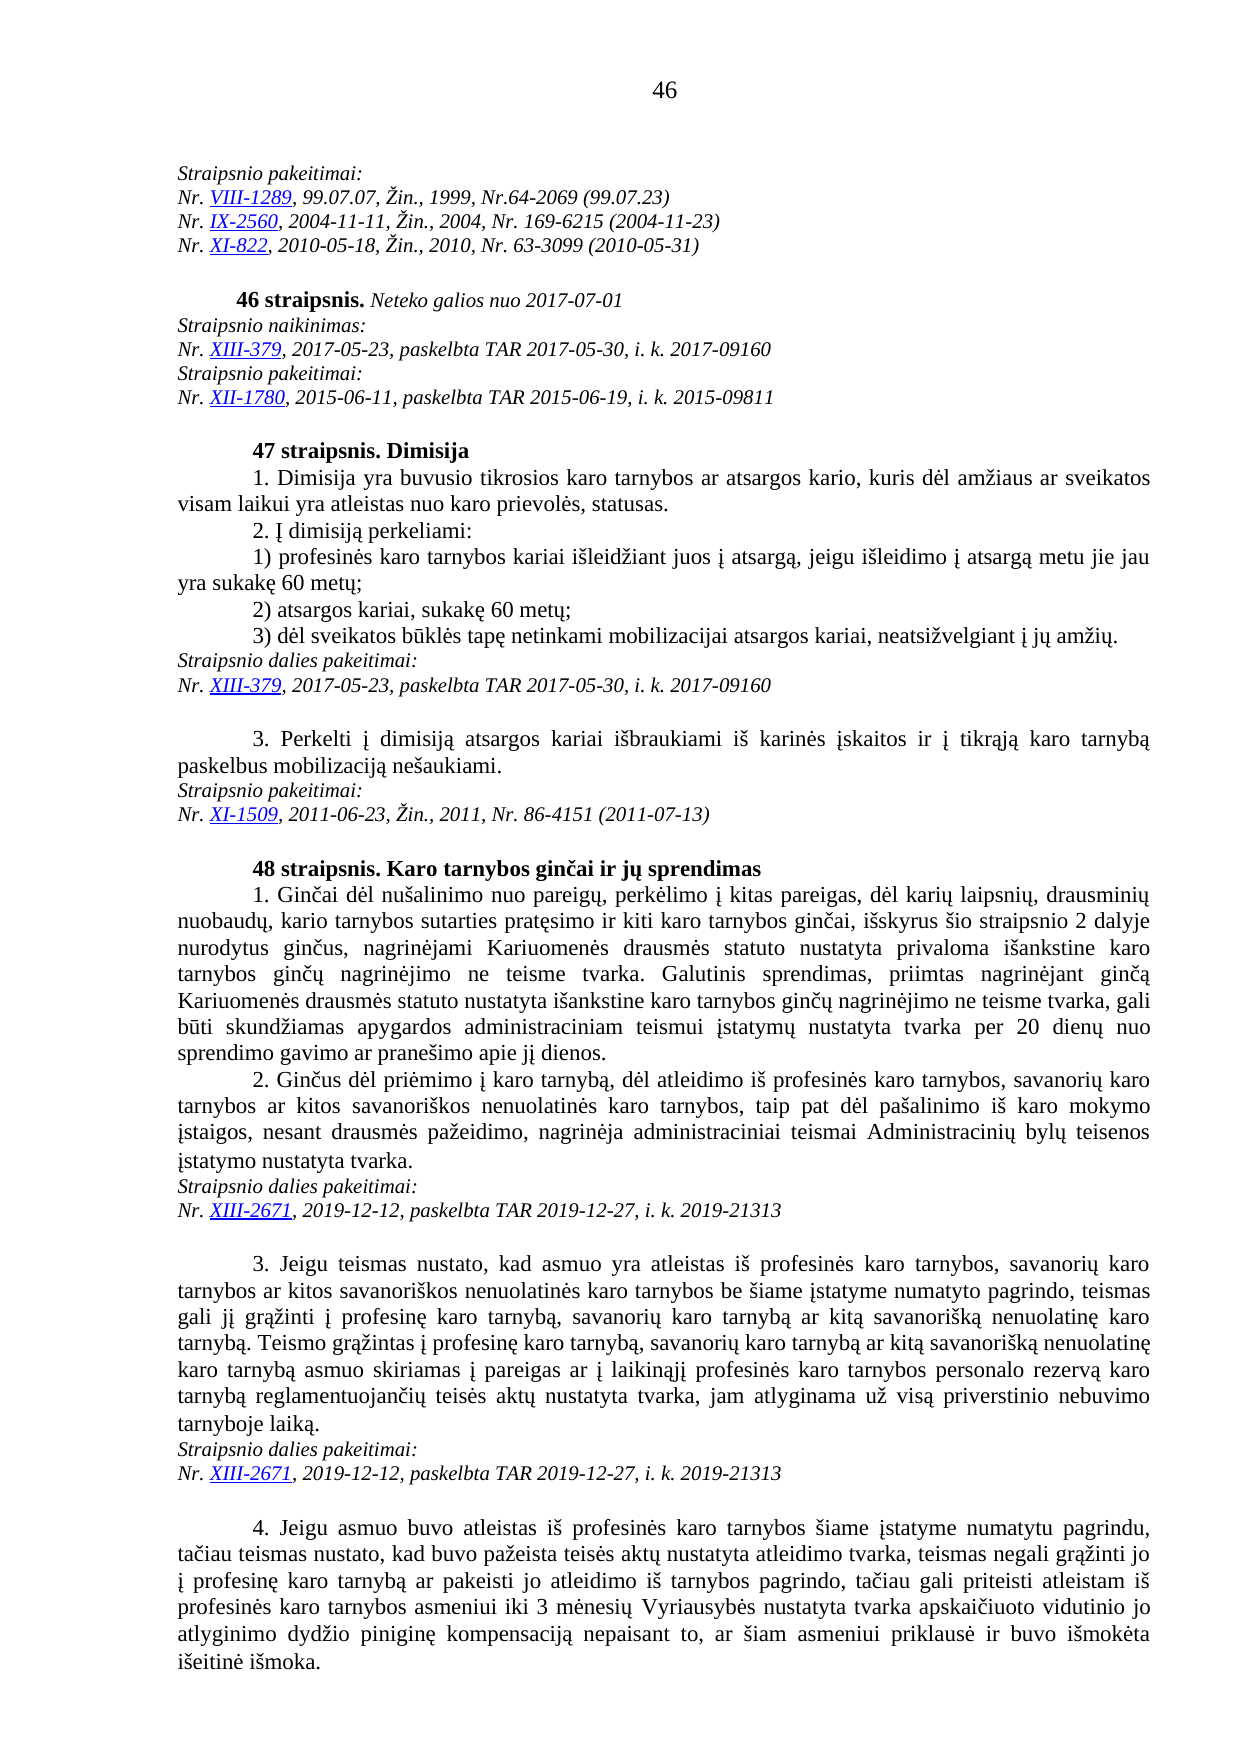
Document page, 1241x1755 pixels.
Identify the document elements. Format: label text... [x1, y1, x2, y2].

text 1. Ginčai dėl nušalinimo nuo pareigų, perkėlimo į kitas pareigas, dėl karių laipsnių, drausminių nuobaudų, kario tarnybos sutarties pratęsimo ir kiti karo tarnybos ginčai, išskyrus šio straipsnio 2 dalyje nurodytus ginčus, nagrinėjami Kariuomenės drausmės statuto nustatyta privaloma išankstine karo tarnybos ginčų nagrinėjimo ne teisme tvarka. Galutinis sprendimas, priimtas nagrinėjant ginčą Kariuomenės drausmės statuto nustatyta išankstine karo tarnybos ginčų nagrinėjimo ne teisme tvarka, gali būti skundžiamas apygardos administraciniam teismui įstatymų nustatyta tvarka per 20 dienų nuo sprendimo gavimo ar pranešimo apie jį dienos. [177, 881, 1152, 1066]
text Straipsnio pakeitimai: [177, 361, 1152, 385]
text 4. Jeigu asmuo buvo atleistas iš profesinės karo tarnybos šiame įstatyme numatytu pagrindu, tačiau teismas nustato, kad buvo pažeista teisės aktų nustatyta atleidimo tvarka, teismas negali grąžinti jo į profesinę karo tarnybą ar pakeisti jo atleidimo iš tarnybos pagrindo, tačiau gali priteisti atleistam iš profesinės karo tarnybos asmeniui iki 3 mėnesių Vyriausybės nustatyta tvarka apskaičiuoto vidutinio jo atlyginimo dydžio piniginę kompensaciją nepaisant to, ar šiam asmeniui priklausė ir buvo išmokėta išeitinė išmoka. [177, 1514, 1152, 1675]
text Nr. XI-1509, 2011-06-23, Žin., 2011, Nr. 86-4151 (2011-07-13) [177, 802, 1152, 826]
text Nr. XIII-2671, 2019-12-12, paskelbta TAR 2019-12-27, i. k. 2019-21313 [177, 1461, 1152, 1485]
text Straipsnio dalies pakeitimai: [177, 1173, 1152, 1198]
text Nr. VIII-1289, 99.07.07, Žin., 1999, Nr.64-2069 (99.07.23) [177, 185, 1152, 209]
text Nr. XIII-379, 2017-05-23, paskelbta TAR 2017-05-30, i. k. 2017-09160 [177, 672, 1152, 697]
text Nr. IX-2560, 2004-11-11, Žin., 2004, Nr. 169-6215 (2004-11-23) [177, 209, 1152, 233]
text Nr. XI-822, 2010-05-18, Žin., 2010, Nr. 63-3099 (2010-05-31) [177, 233, 1152, 257]
text Straipsnio pakeitimai: [177, 778, 1152, 802]
text Straipsnio pakeitimai: [177, 161, 1152, 185]
text 3) dėl sveikatos būklės tapę netinkami mobilizacijai atsargos kariai, neatsižvelgiant į jų amžių. [177, 622, 1152, 648]
text 1) profesinės karo tarnybos kariai išleidžiant juos į atsargą, jeigu išleidimo į atsargą metu jie jau yra sukakę 60 metų; [177, 543, 1152, 596]
text Nr. XIII-379, 2017-05-23, paskelbta TAR 2017-05-30, i. k. 2017-09160 [177, 337, 1152, 361]
text 3. Perkelti į dimisiją atsargos kariai išbraukiami iš karinės įskaitos ir į tikrąją karo tarnybą paskelbus mobilizaciją nešaukiami. [177, 725, 1152, 778]
text Nr. XII-1780, 2015-06-11, paskelbta TAR 2015-06-19, i. k. 2015-09811 [177, 385, 1152, 409]
text Nr. XIII-2671, 2019-12-12, paskelbta TAR 2019-12-27, i. k. 2019-21313 [177, 1198, 1152, 1222]
text 1. Dimisija yra buvusio tikrosios karo tarnybos ar atsargos kario, kuris dėl amžiaus ar sveikatos visam laikui yra atleistas nuo karo prievolės, statusas. [177, 464, 1152, 517]
text 3. Jeigu teismas nustato, kad asmuo yra atleistas iš profesinės karo tarnybos, savanorių karo tarnybos ar kitos savanoriškos nenuolatinės karo tarnybos be šiame įstatyme numatyto pagrindo, teismas gali jį grąžinti į profesinę karo tarnybą, savanorių karo tarnybą ar kitą savanorišką nenuolatinę karo tarnybą. Teismo grąžintas į profesinę karo tarnybą, savanorių karo tarnybą ar kitą savanorišką nenuolatinę karo tarnybą asmuo skiriamas į pareigas ar į laikinąjį profesinės karo tarnybos personalo rezervą karo tarnybą reglamentuojančių teisės aktų nustatyta tvarka, jam atlyginama už visą priverstinio nebuvimo tarnyboje laiką. [177, 1250, 1152, 1437]
text 2. Į dimisiją perkeliami: [177, 517, 1152, 543]
text 2. Ginčus dėl priėmimo į karo tarnybą, dėl atleidimo iš profesinės karo tarnybos, savanorių karo tarnybos ar kitos savanoriškos nenuolatinės karo tarnybos, taip pat dėl pašalinimo iš karo mokymo įstaigos, nesant drausmės pažeidimo, nagrinėja administraciniai teismai Administracinių bylų teisenos įstatymo nustatyta tvarka. [177, 1066, 1152, 1173]
text 47 straipsnis. Dimisija [177, 438, 1152, 464]
text 48 straipsnis. Karo tarnybos ginčai ir jų sprendimas [177, 855, 1152, 881]
text Straipsnio naikinimas: [177, 313, 1152, 337]
text Straipsnio dalies pakeitimai: [177, 1437, 1152, 1461]
text 2) atsargos kariai, sukakę 60 metų; [177, 596, 1152, 622]
text Straipsnio dalies pakeitimai: [177, 648, 1152, 672]
text 46 straipsnis. Neteko galios nuo 2017-07-01 [177, 286, 1152, 313]
